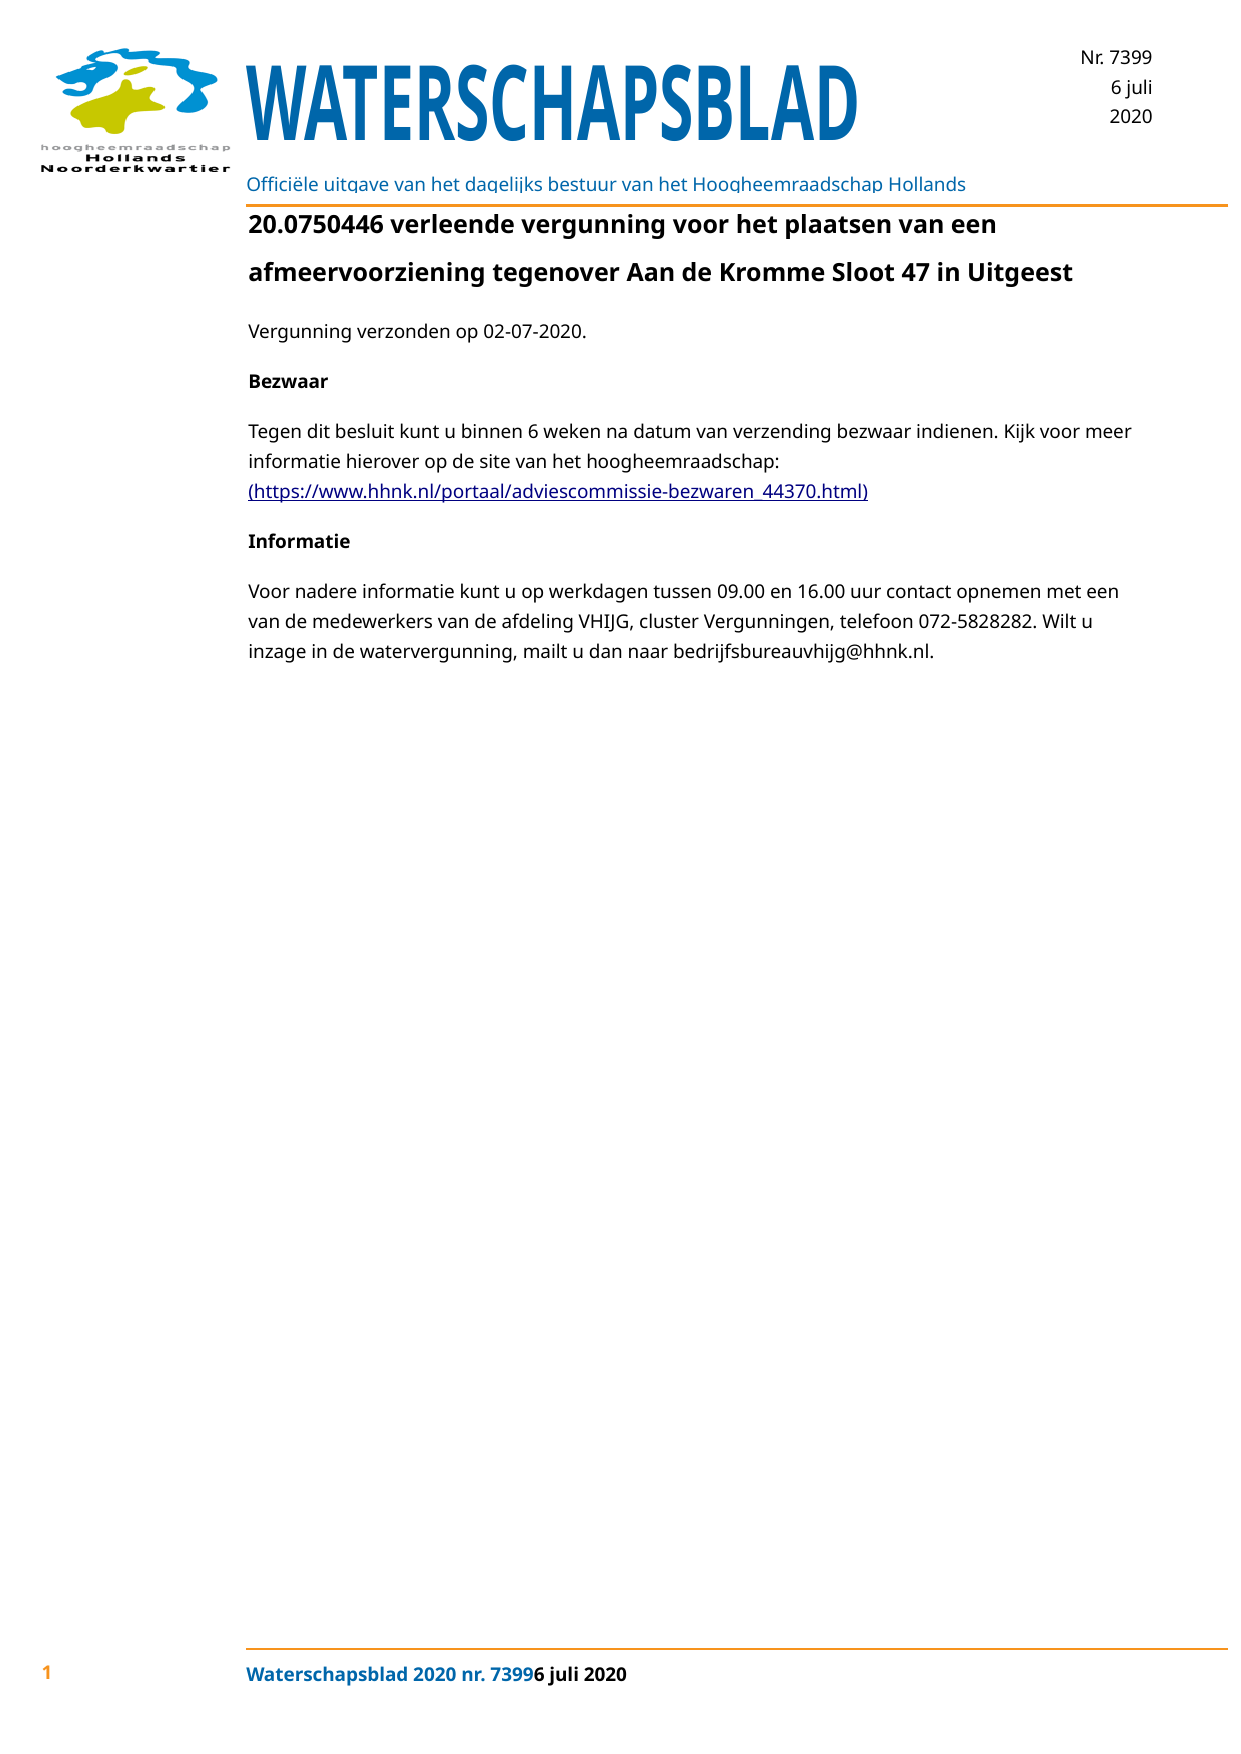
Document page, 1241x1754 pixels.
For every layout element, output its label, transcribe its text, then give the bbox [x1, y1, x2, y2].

text 20.0750446 verleende vergunning voor het plaatsen van een afmeervoorziening tegenover Aan de Kromme Sloot 47 in Uitgeest [248, 207, 1152, 288]
text Voor nadere informatie kunt u op werkdagen tussen 09.00 en 16.00 uur contact opnemen met een van de medewerkers van de afdeling VHIJG, cluster Vergunningen, telefoon 072-5828282. Wilt u inzage in de watervergunning, mailt u dan naar bedrijfsbureauvhijg@hhnk.nl. [248, 579, 1152, 664]
text Informatie [248, 528, 1152, 554]
text Tegen dit besluit kunt u binnen 6 weken na datum van verzending bezwaar indienen. Kijk voor meer informatie hierover op de site van het hoogheemraadschap: (https://www.hhnk.nl/portaal/adviescommissie-bezwaren_44370.html) [248, 419, 1152, 504]
text Vergunning verzonden op 02-07-2020. [248, 318, 1152, 344]
text Bezwaar [248, 368, 1152, 394]
picture [41, 47, 231, 172]
